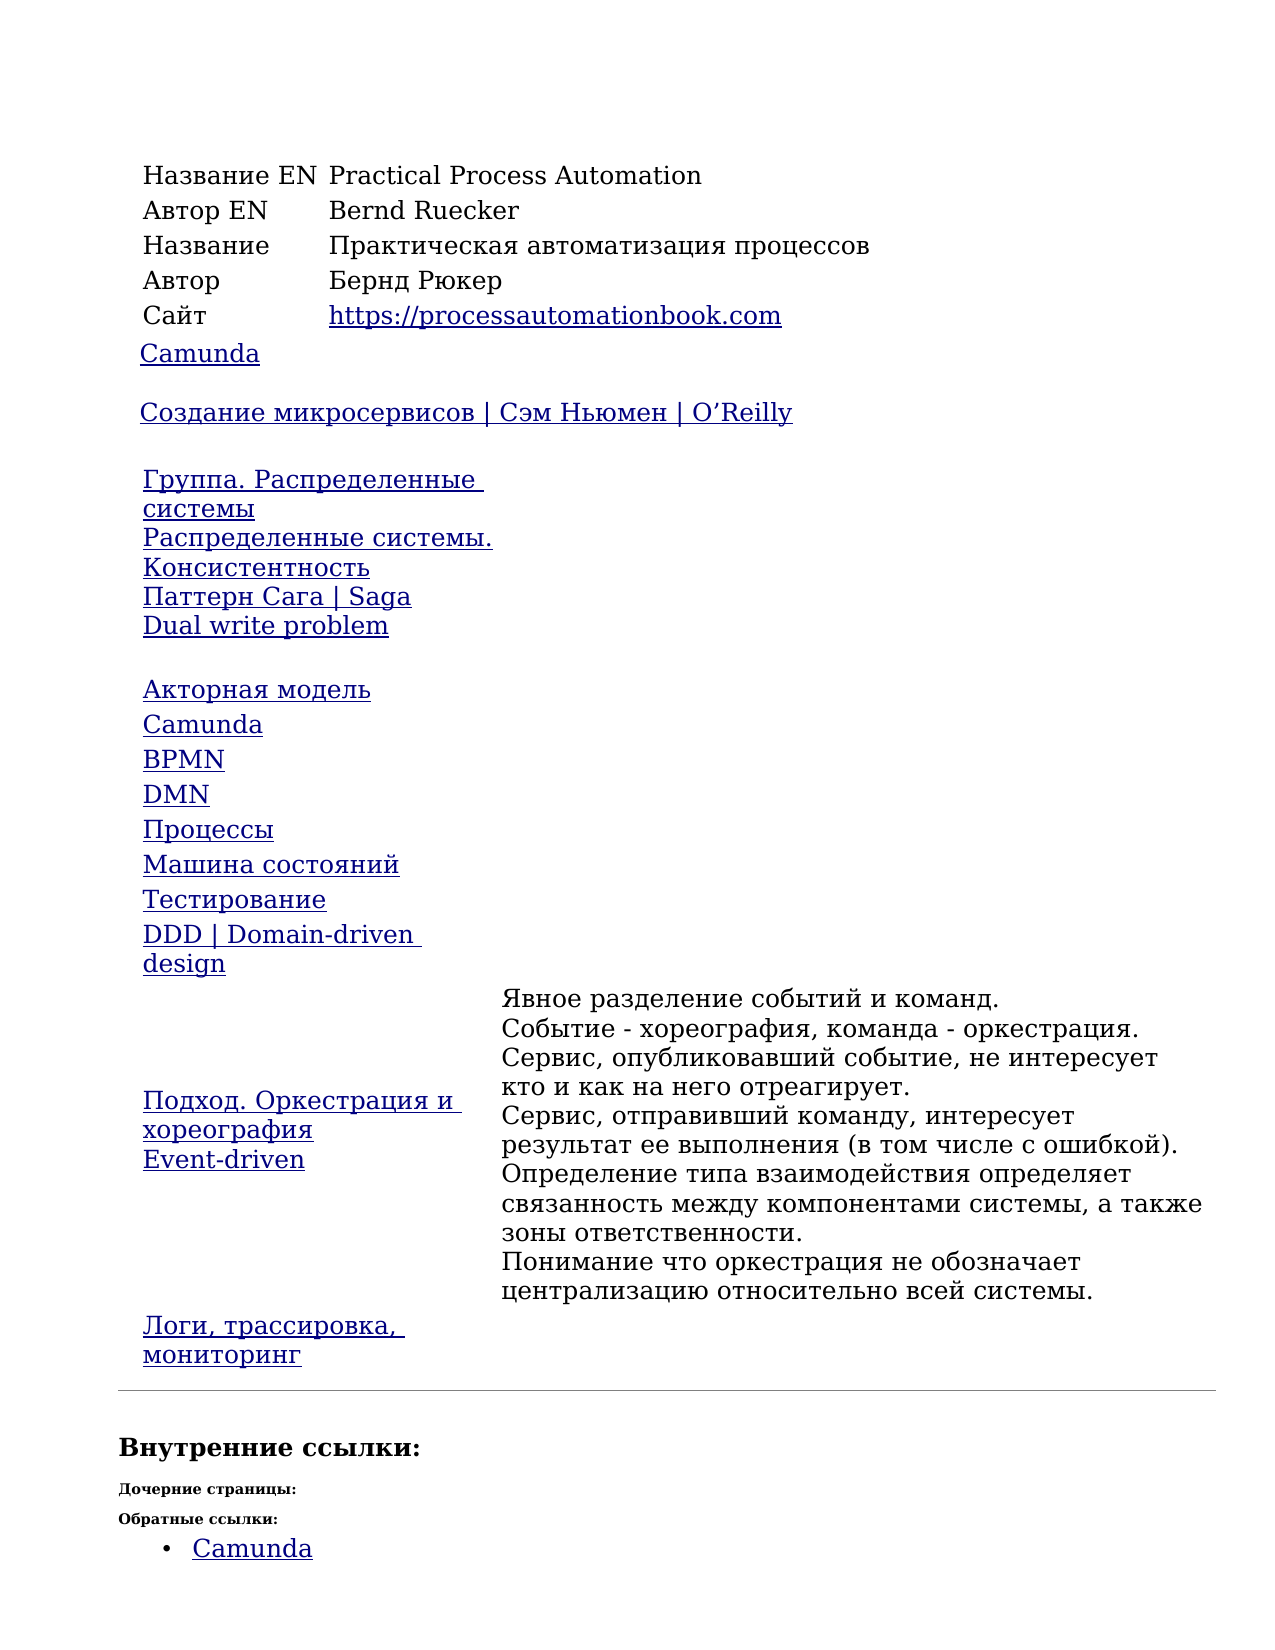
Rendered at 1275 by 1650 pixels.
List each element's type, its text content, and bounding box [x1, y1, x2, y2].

table_cell Автор EN [139, 193, 325, 228]
table_cell [498, 813, 1213, 848]
list Camunda [162, 1534, 1216, 1563]
table_header Название EN [139, 158, 325, 193]
table_cell https://processautomationbook.com [325, 298, 879, 333]
table_cell Автор [139, 263, 325, 298]
table_cell Название [139, 228, 325, 263]
table_cell [498, 673, 1213, 708]
table_header [136, 155, 1216, 336]
table_cell [136, 459, 1216, 1376]
subtitle Обратные ссылки: [118, 1510, 1216, 1528]
table_cell Camunda [139, 708, 498, 743]
table_cell [498, 1309, 1213, 1373]
table_header Группа. Распределенные системы Распределенные системы. Консистентность Паттерн Сага | Saga Dual write problem [139, 462, 498, 673]
table_cell [118, 459, 136, 1376]
table_cell [498, 708, 1213, 743]
table_cell BPMN [139, 743, 498, 778]
table_cell Акторная модель [139, 673, 498, 708]
table_cell Camunda Создание микросервисов | Сэм Ньюмен | O’Reilly [136, 336, 1216, 459]
table_cell Сайт [139, 298, 325, 333]
subtitle Дочерние страницы: [118, 1481, 1216, 1498]
table_cell Логи, трассировка, мониторинг [139, 1309, 498, 1373]
table_cell [118, 336, 136, 459]
table_cell Процессы [139, 813, 498, 848]
table_cell Явное разделение событий и команд. Событие - хореография, команда - оркестрация. Сервис, опубликовавший событие, не интересует кто и как на него отреагирует. Сервис, отправивший команду, интересует результат ее выполнения (в том числе с ошибкой). Определение типа взаимодействия определяет связанность между компонентами системы, а также зоны ответственности. Понимание что оркестрация не обозначает централизацию относительно всей системы. [498, 982, 1213, 1308]
table_header [118, 155, 136, 336]
table_cell [498, 743, 1213, 778]
table_header Practical Process Automation [325, 158, 879, 193]
table_cell Практическая автоматизация процессов [325, 228, 879, 263]
subtitle Внутренние ссылки: [118, 1433, 1216, 1462]
table_cell Подход. Оркестрация и хореография Event-driven [139, 982, 498, 1308]
table_header [498, 462, 1213, 673]
table_cell Bernd Ruecker [325, 193, 879, 228]
table_cell Машина состояний [139, 848, 498, 883]
table_cell [498, 918, 1213, 982]
table_cell [498, 848, 1213, 883]
table_cell Бернд Рюкер [325, 263, 879, 298]
table_cell [498, 883, 1213, 918]
table_cell DDD | Domain-driven design [139, 918, 498, 982]
table_cell Тестирование [139, 883, 498, 918]
table_cell DMN [139, 778, 498, 813]
table_cell [498, 778, 1213, 813]
